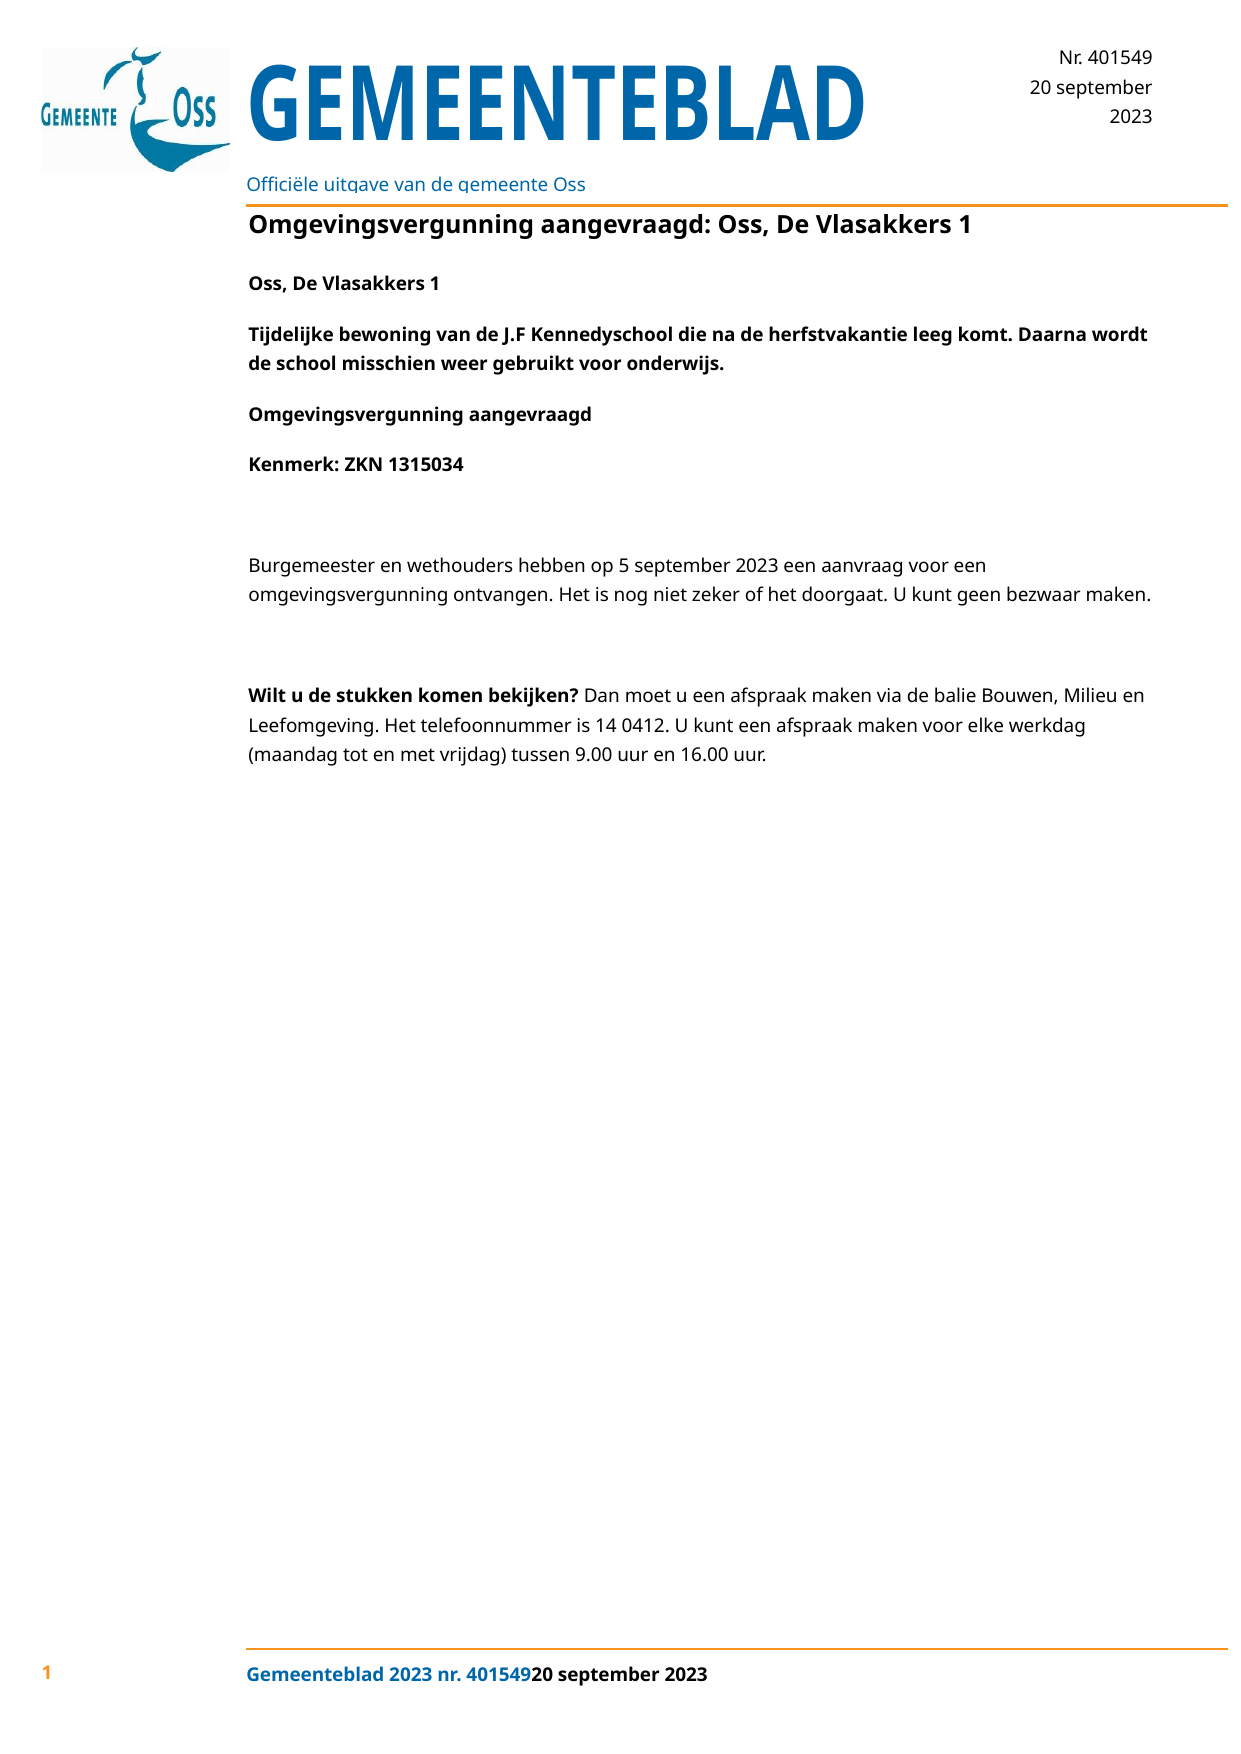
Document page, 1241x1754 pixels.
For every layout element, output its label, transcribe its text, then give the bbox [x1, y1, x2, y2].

text Omgevingsvergunning aangevraagd: Oss, De Vlasakkers 1 [248, 207, 1152, 241]
text Kenmerk: ZKN 1315034 [248, 451, 1152, 477]
picture [41, 47, 231, 172]
text Tijdelijke bewoning van de J.F Kennedyschool die na de herfstvakantie leeg komt. Daarna wordt de school misschien weer gebruikt voor onderwijs. [248, 321, 1152, 376]
text Oss, De Vlasakkers 1 [248, 270, 1152, 296]
text Wilt u de stukken komen bekijken? Dan moet u een afspraak maken via de balie Bouwen, Milieu en Leefomgeving. Het telefoonnummer is 14 0412. U kunt een afspraak maken voor elke werkdag (maandag tot en met vrijdag) tussen 9.00 uur en 16.00 uur. [248, 682, 1152, 767]
text Burgemeester en wethouders hebben op 5 september 2023 een aanvraag voor een omgevingsvergunning ontvangen. Het is nog niet zeker of het doorgaat. U kunt geen bezwaar maken. [248, 552, 1152, 607]
text Omgevingsvergunning aangevraagd [248, 401, 1152, 426]
